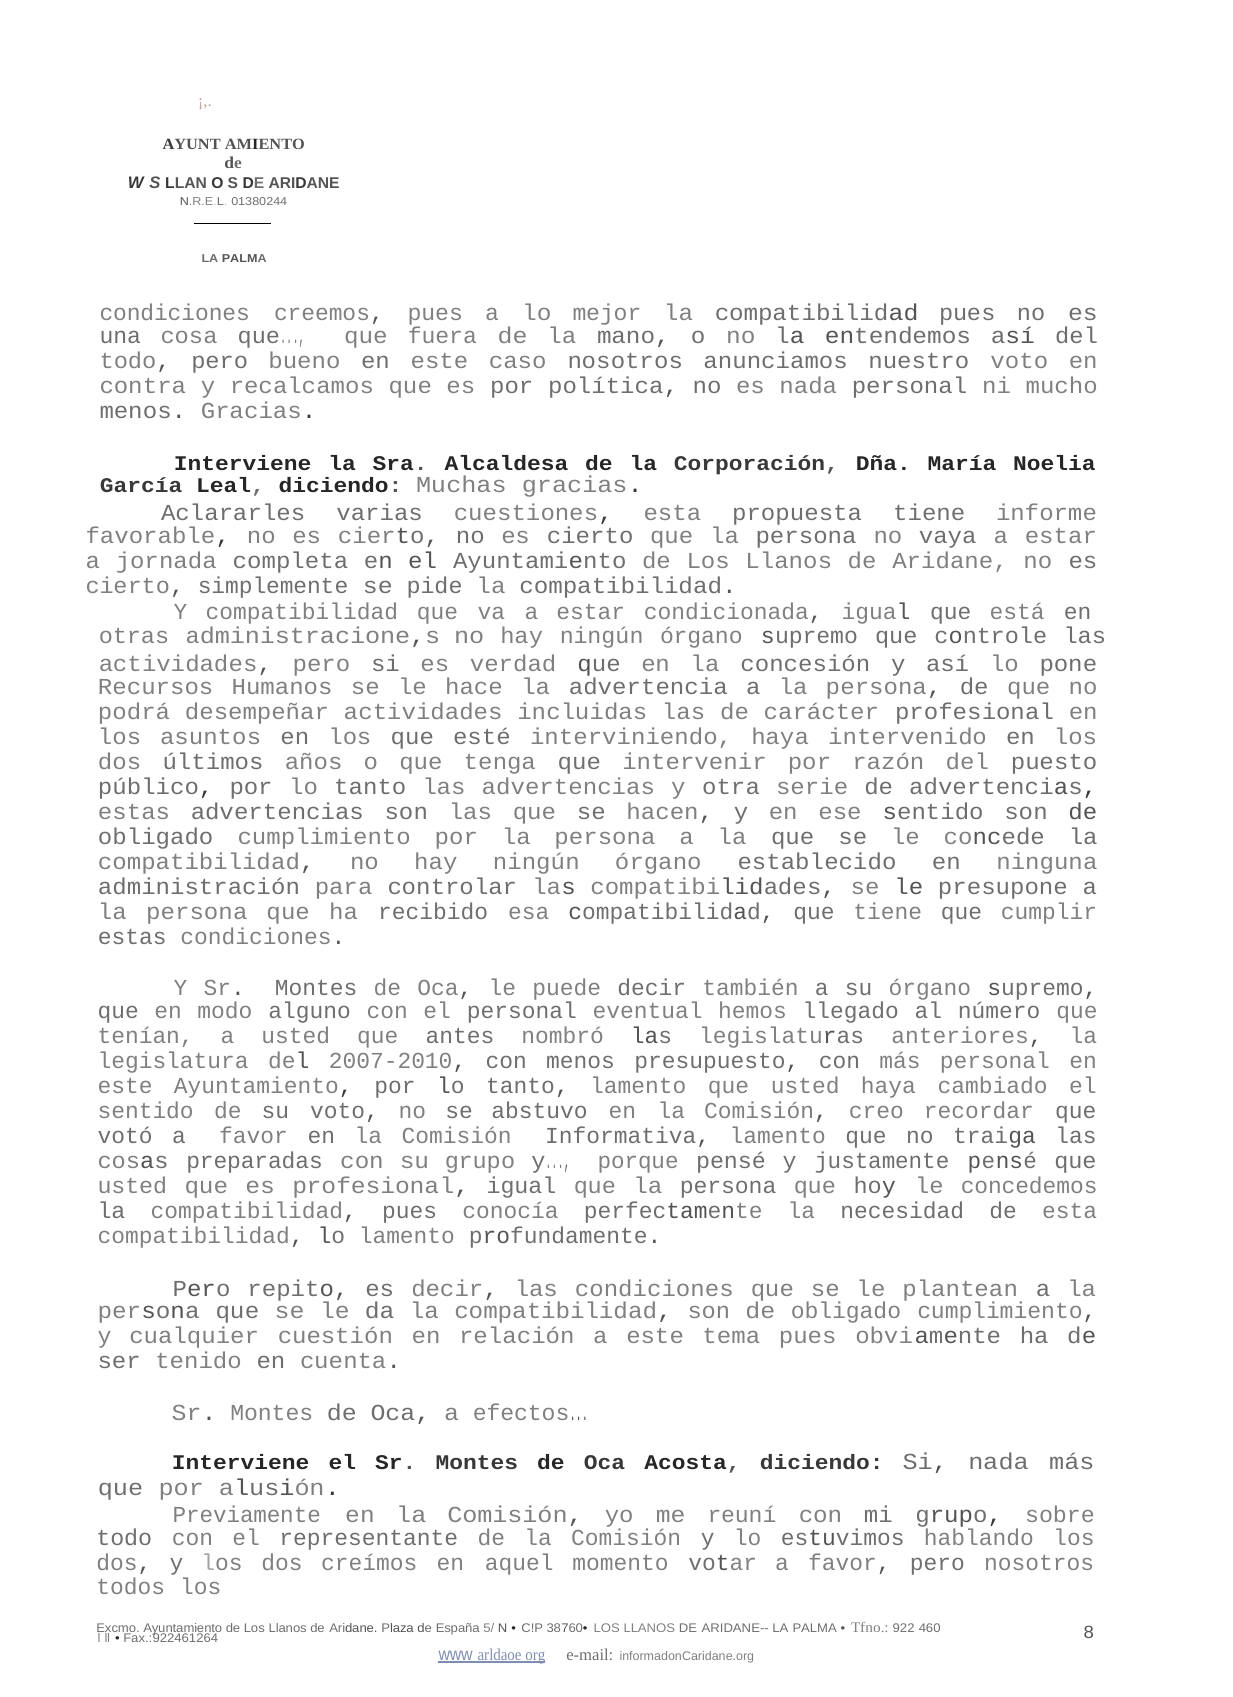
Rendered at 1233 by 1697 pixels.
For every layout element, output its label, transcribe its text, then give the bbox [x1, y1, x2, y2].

text AYUNT AMIENTO [85, 135, 381, 153]
text LA PALMA [85, 251, 382, 264]
text l ll • Fax.:922461264 [97, 1636, 1109, 1644]
text de [85, 153, 380, 172]
subtitle Y Sr. Montes de Oca, le puede decir también a su órgano supremo, que en modo alguno con el personal eventual hemos llegado al número que tenían, a usted que antes nombró las legislaturas anteriores, la legislatura del 2007-2010, con menos presupuesto, con más personal en este Ayuntamiento, por lo tanto, lamento que usted haya cambiado el sentido de su voto, no se abstuvo en la Comisión, creo recordar que votó a favor en la Comisión Informativa, lamento que no traiga las cosas preparadas con su grupo y..., porque pensé y justamente pensé que usted que es profesional, igual que la persona que hoy le concedemos la compatibilidad, pues conocía perfectamente la necesidad de esta compatibilidad, lo lamento profundamente. [97, 976, 1097, 1251]
subtitle Previamente en la Comisión, yo me reuní con mi grupo, sobre todo con el representante de la Comisión y lo estuvimos hablando los dos, y los dos creímos en aquel momento votar a favor, pero nosotros todos los [96, 1503, 1095, 1601]
text W S LLAN O S DE ARIDANE [85, 173, 382, 192]
text N.R.E.L. 01380244 [179, 194, 1109, 207]
subtitle otras administracione,s no hay ningún órgano supremo que controle las [99, 624, 1109, 651]
text Pero repito, es decir, las condiciones que se le plantean a la persona que se le da la compatibilidad, son de obligado cumplimiento, y cualquier cuestión en relación a este tema pues obviamente ha de ser tenido en cuenta. [97, 1277, 1096, 1375]
subtitle Aclararles varias cuestiones, esta propuesta tiene informe favorable, no es cierto, no es cierto que la persona no vaya a estar a jornada completa en el Ayuntamiento de Los Llanos de Aridane, no es cierto, simplemente se pide la compatibilidad. [85, 501, 1097, 600]
text Excmo. Ayuntamiento de Los Llanos de Aridane. Plaza de España 5/ N • C!P 38760• LOS LLANOS DE ARIDANE-- LA PALMA • Tfno.: 922 460 8 [96, 1619, 1109, 1636]
text actividades, pero si es verdad que en la concesión y así lo pone Recursos Humanos se le hace la advertencia a la persona, de que no podrá desempeñar actividades incluidas las de carácter profesional en los asuntos en los que esté interviniendo, haya intervenido en los dos últimos años o que tenga que intervenir por razón del puesto público, por lo tanto las advertencias y otra serie de advertencias, estas advertencias son las que se hacen, y en ese sentido son de obligado cumplimiento por la persona a la que se le concede la compatibilidad, no hay ningún órgano establecido en ninguna administración para controlar las compatibilidades, se le presupone a la persona que ha recibido esa compatibilidad, que tiene que cumplir estas condiciones. [98, 651, 1097, 951]
text www arldaoe org e-mail: informadonCaridane.org [85, 1644, 1107, 1664]
text Interviene el Sr. Montes de Oca Acosta, diciendo: Si, nada más que por alusión. [98, 1450, 1095, 1502]
text Y compatibilidad que va a estar condicionada, igual que está en [173, 601, 1109, 624]
subtitle condiciones creemos, pues a lo mejor la compatibilidad pues no es una cosa que..., que fuera de la mano, o no la entendemos así del todo, pero bueno en este caso nosotros anunciamos nuestro voto en contra y recalcamos que es por política, no es nada personal ni mucho menos. Gracias. [99, 301, 1098, 426]
text ¡,. [198, 91, 1109, 110]
subtitle Sr. Montes de Oca, a efectos... [171, 1401, 1109, 1427]
text Interviene la Sra. Alcaldesa de la Corporación, Dña. María Noelia García Leal, diciendo: Muchas gracias. [99, 452, 1096, 499]
